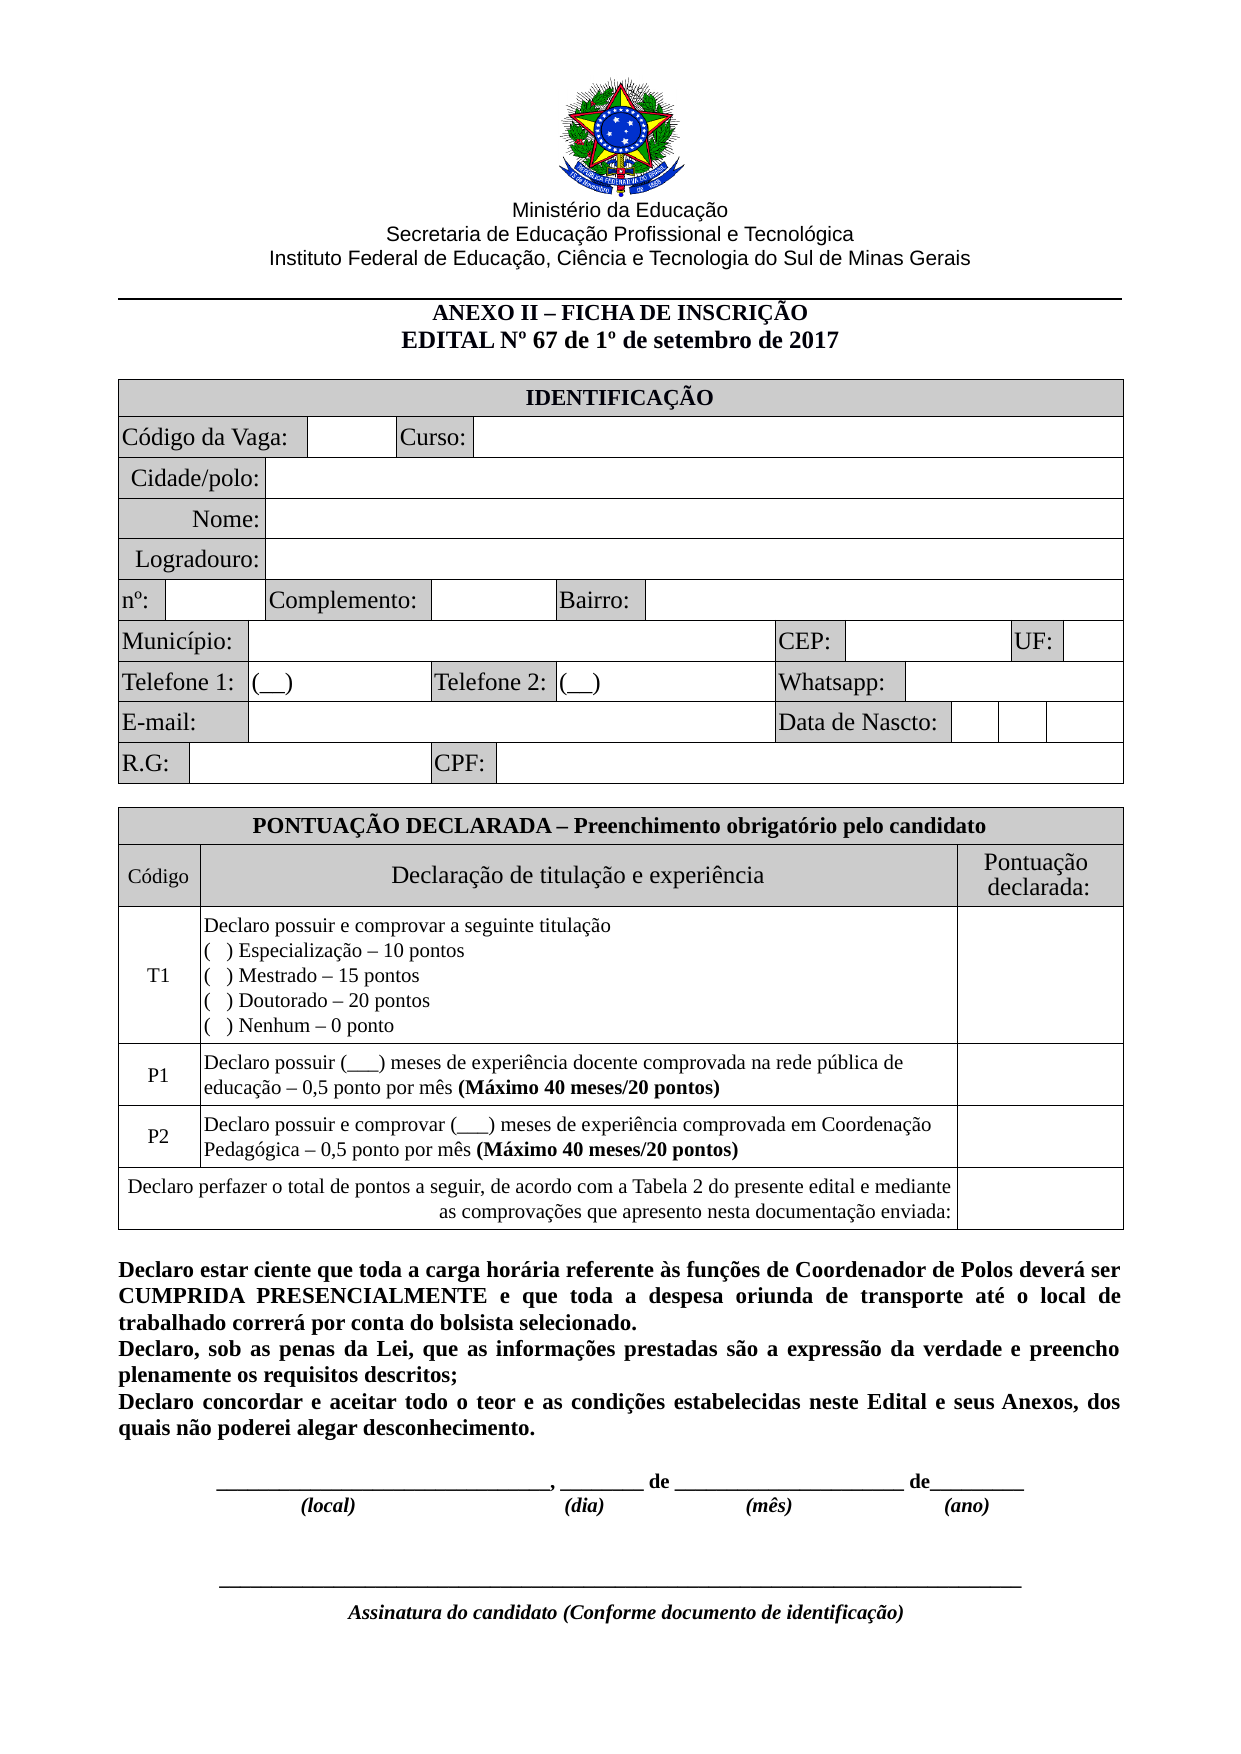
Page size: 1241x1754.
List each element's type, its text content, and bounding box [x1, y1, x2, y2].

table_cell Whatsapp: [776, 662, 905, 701]
table_cell Data de Nascto: [776, 702, 951, 742]
table_cell Pontuação declarada: [958, 845, 1123, 906]
table_cell E-mail: [119, 702, 248, 742]
table_cell P1 [119, 1044, 200, 1105]
table_cell Nome: [119, 499, 265, 538]
text EDITAL Nº 67 de 1º de setembro de 2017 [118, 325, 1122, 354]
table_cell Município: [119, 621, 248, 661]
table_cell Bairro: [557, 580, 645, 620]
table_cell [846, 621, 1011, 661]
table_header PONTUAÇÃO DECLARADA – Preenchimento obrigatório pelo candidato [119, 808, 1123, 844]
text ANEXO II – FICHA DE INSCRIÇÃO [118, 300, 1122, 325]
text Declaro, sob as penas da Lei, que as informações prestadas são a expressão da verdade e preencho plenamente os requisitos descritos; [118, 1335, 1122, 1388]
table_cell (__) [249, 662, 431, 701]
table_cell (__) [557, 662, 775, 701]
table_cell [266, 539, 1123, 579]
table_cell [958, 1168, 1123, 1229]
table_cell [1047, 702, 1123, 742]
table_cell CPF: [432, 743, 496, 783]
table_cell Logradouro: [119, 539, 265, 579]
table_cell [474, 417, 1123, 457]
table_cell R.G: [119, 743, 189, 783]
table_cell Declaração de titulação e experiência [201, 845, 957, 906]
text ________________________________, ________ de ______________________ de_________ [118, 1469, 1122, 1493]
picture [552, 75, 688, 199]
table_cell Declaro possuir e comprovar a seguinte titulação ( ) Especialização – 10 pontos ( ) Mestrado – 15 pontos ( ) Doutorado – 20 pontos ( ) Nenhum – 0 ponto [201, 907, 957, 1043]
table_cell Código da Vaga: [119, 417, 307, 457]
text Declaro estar ciente que toda a carga horária referente às funções de Coordenador de Polos deverá ser CUMPRIDA PRESENCIALMENTE e que toda a despesa oriunda de transporte até o local de trabalhado correrá por conta do bolsista selecionado. [118, 1256, 1122, 1335]
table_cell Cidade/polo: [119, 458, 265, 498]
table_cell Curso: [397, 417, 473, 457]
table_cell [1064, 621, 1123, 661]
table_cell [952, 702, 998, 742]
table_cell [497, 743, 1123, 783]
table_cell [166, 580, 265, 620]
text Declaro concordar e aceitar todo o teor e as condições estabelecidas neste Edital e seus Anexos, dos quais não poderei alegar desconhecimento. [118, 1388, 1122, 1441]
table_cell nº: [119, 580, 165, 620]
table_cell [999, 702, 1046, 742]
table_cell [190, 743, 431, 783]
table_cell Código [119, 845, 200, 906]
table_cell [249, 702, 775, 742]
table_cell [266, 499, 1123, 538]
table_cell P2 [119, 1106, 200, 1167]
table_cell Complemento: [266, 580, 431, 620]
table_cell Declaro possuir (___) meses de experiência docente comprovada na rede pública de educação – 0,5 ponto por mês (Máximo 40 meses/20 pontos) [201, 1044, 957, 1105]
table_cell [432, 580, 556, 620]
table_cell CEP: [776, 621, 845, 661]
table_cell Declaro possuir e comprovar (___) meses de experiência comprovada em Coordenação Pedagógica – 0,5 ponto por mês (Máximo 40 meses/20 pontos) [201, 1106, 957, 1167]
table_cell [266, 458, 1123, 498]
table_cell [958, 1044, 1123, 1105]
table_cell UF: [1012, 621, 1063, 661]
text Assinatura do candidato (Conforme documento de identificação) [131, 1600, 1122, 1624]
table_cell [958, 907, 1123, 1043]
table_cell Telefone 1: [119, 662, 248, 701]
table_cell [906, 662, 1123, 701]
table_cell Telefone 2: [432, 662, 556, 701]
table_cell [958, 1106, 1123, 1167]
text (local) (dia) (mês) (ano) [118, 1493, 1122, 1517]
table_cell [308, 417, 396, 457]
table_header IDENTIFICAÇÃO [119, 380, 1123, 416]
table_cell T1 [119, 907, 200, 1043]
table_cell [646, 580, 1123, 620]
table_cell Declaro perfazer o total de pontos a seguir, de acordo com a Tabela 2 do presente edital e mediante as comprovações que apresento nesta documentação enviada: [119, 1168, 957, 1229]
table_cell [249, 621, 775, 661]
text _____________________________________________________________________________ [118, 1566, 1122, 1589]
